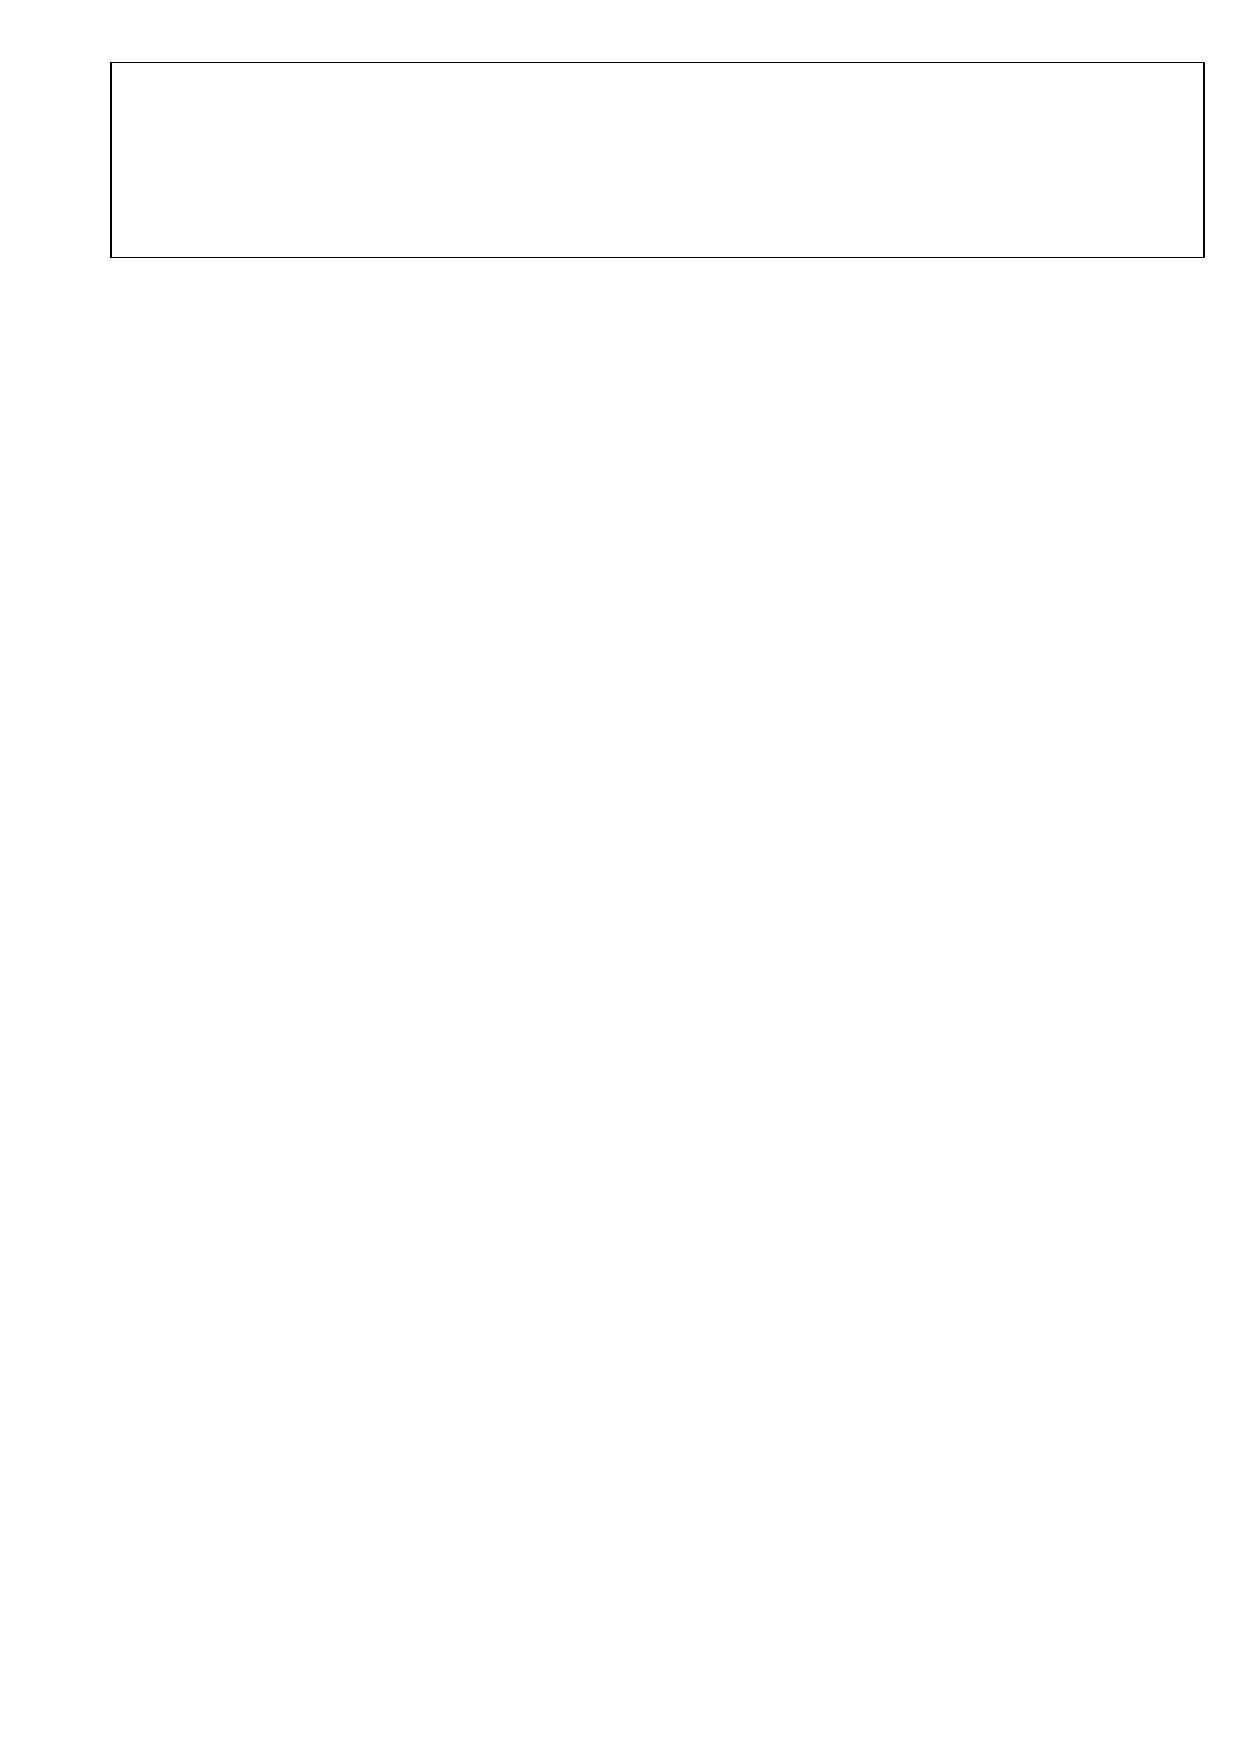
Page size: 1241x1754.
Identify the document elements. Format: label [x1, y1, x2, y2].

table_cell [112, 63, 1203, 257]
